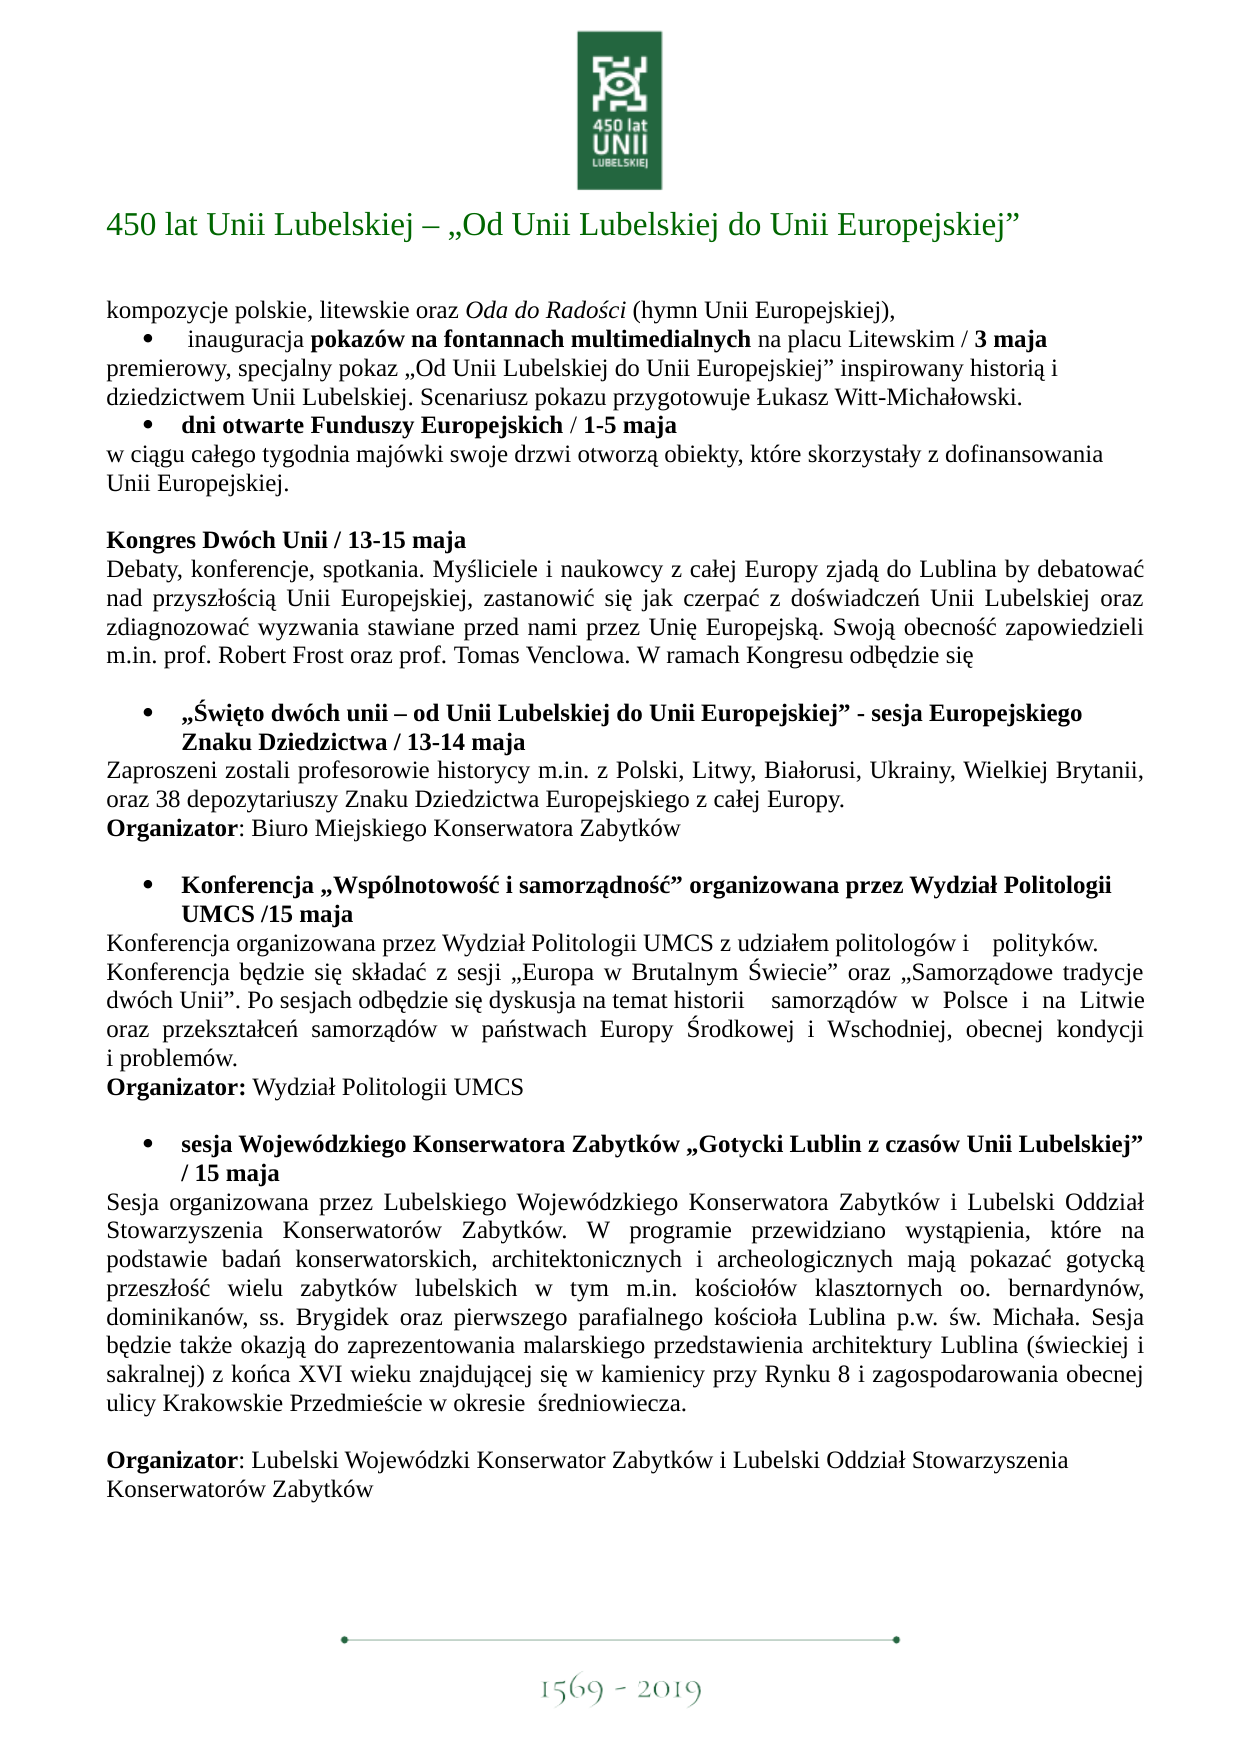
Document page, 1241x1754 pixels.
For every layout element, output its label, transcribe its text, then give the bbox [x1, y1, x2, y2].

list Zaproszeni zostali profesorowie historycy m.in. z Polski, Litwy, Białorusi, Ukrainy, Wielkiej Brytanii, oraz 38 depozytariuszy Znaku Dziedzictwa Europejskiego z całej Europy. [106, 756, 1145, 813]
list Organizator: Biuro Miejskiego Konserwatora Zabytków [106, 813, 1145, 842]
list „Święto dwóch unii – od Unii Lubelskiej do Unii Europejskiej” - sesja Europejskiego Znaku Dziedzictwa / 13-14 maja [144, 698, 1145, 756]
list Konferencja organizowana przez Wydział Politologii UMCS z udziałem politologów i polityków. Konferencja będzie się składać z sesji „Europa w Brutalnym Świecie” oraz „Samorządowe tradycje dwóch Unii”. Po sesjach odbędzie się dyskusja na temat historii samorządów w Polsce i na Litwie oraz przekształceń samorządów w państwach Europy Środkowej i Wschodniej, obecnej kondycji i problemów. [106, 928, 1145, 1072]
list dni otwarte Funduszy Europejskich / 1-5 maja [144, 411, 1145, 439]
text Debaty, konferencje, spotkania. Myśliciele i naukowcy z całej Europy zjadą do Lublina by debatować nad przyszłością Unii Europejskiej, zastanowić się jak czerpać z doświadczeń Unii Lubelskiej oraz zdiagnozować wyzwania stawiane przed nami przez Unię Europejską. Swoją obecność zapowiedzieli m.in. prof. Robert Frost oraz prof. Tomas Venclowa. W ramach Kongresu odbędzie się [106, 554, 1145, 669]
list kompozycje polskie, litewskie oraz Oda do Radości (hymn Unii Europejskiej), [106, 296, 1145, 324]
list Organizator: Lubelski Wojewódzki Konserwator Zabytków i Lubelski Oddział Stowarzyszenia Konserwatorów Zabytków [106, 1446, 1145, 1503]
list w ciągu całego tygodnia majówki swoje drzwi otworzą obiekty, które skorzystały z dofinansowania Unii Europejskiej. [106, 439, 1145, 497]
text Kongres Dwóch Unii / 13-15 maja [106, 526, 1145, 554]
list Konferencja „Wspólnotowość i samorządność” organizowana przez Wydział Politologii UMCS /15 maja [144, 871, 1145, 928]
list sesja Wojewódzkiego Konserwatora Zabytków „Gotycki Lublin z czasów Unii Lubelskiej” / 15 maja [144, 1129, 1145, 1187]
list premierowy, specjalny pokaz „Od Unii Lubelskiej do Unii Europejskiej” inspirowany historią i dziedzictwem Unii Lubelskiej. Scenariusz pokazu przygotowuje Łukasz Witt-Michałowski. [106, 353, 1145, 411]
list inauguracja pokazów na fontannach multimedialnych na placu Litewskim / 3 maja [144, 324, 1145, 353]
list Sesja organizowana przez Lubelskiego Wojewódzkiego Konserwatora Zabytków i Lubelski Oddział Stowarzyszenia Konserwatorów Zabytków. W programie przewidziano wystąpienia, które na podstawie badań konserwatorskich, architektonicznych i archeologicznych mają pokazać gotycką przeszłość wielu zabytków lubelskich w tym m.in. kościołów klasztornych oo. bernardynów, dominikanów, ss. Brygidek oraz pierwszego parafialnego kościoła Lublina p.w. św. Michała. Sesja będzie także okazją do zaprezentowania malarskiego przedstawienia architektury Lublina (świeckiej i sakralnej) z końca XVI wieku znajdującej się w kamienicy przy Rynku 8 i zagospodarowania obecnej ulicy Krakowskie Przedmieście w okresie średniowiecza. [106, 1187, 1145, 1417]
list Organizator: Wydział Politologii UMCS [106, 1072, 1145, 1101]
